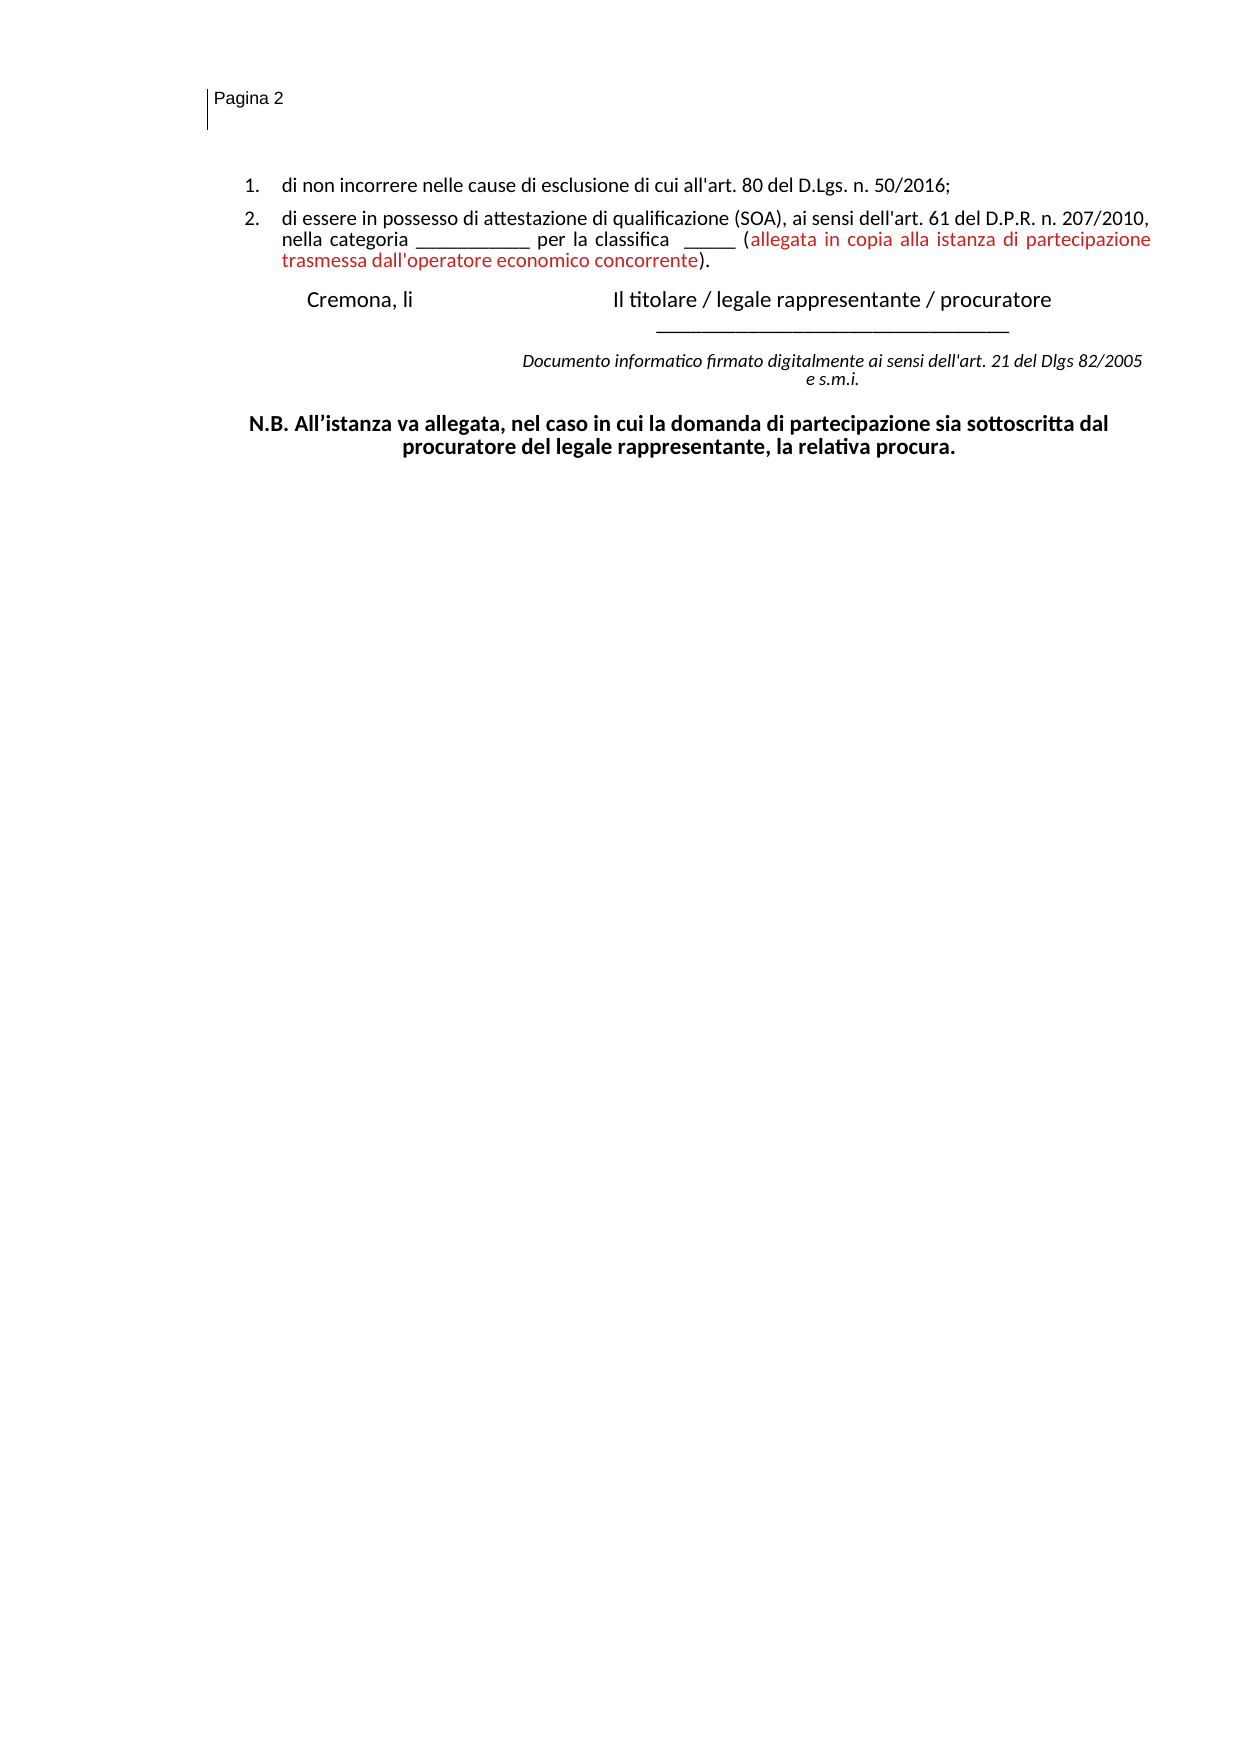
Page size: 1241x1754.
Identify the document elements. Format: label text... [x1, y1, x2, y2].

list di non incorrere nelle cause di esclusione di cui all'art. 80 del D.Lgs. n. 50/2016; [244, 177, 1152, 198]
table_cell [207, 341, 513, 396]
table_cell Documento informatico firmato digitalmente ai sensi dell'art. 21 del Dlgs 82/2005 e s.m.i. [514, 341, 1152, 396]
table_header Il titolare / legale rappresentante / procuratore _______________________________ [514, 284, 1152, 341]
text N.B. All’istanza va allegata, nel caso in cui la domanda di partecipazione sia sottoscritta dal procuratore del legale rappresentante, la relativa procura. [207, 414, 1152, 460]
table_header Cremona, li [207, 284, 513, 341]
list di essere in possesso di attestazione di qualificazione (SOA), ai sensi dell'art. 61 del D.P.R. n. 207/2010, nella categoria ___________ per la classifica _____ (allegata in copia alla istanza di partecipazione trasmessa dall'operatore economico concorrente). [244, 210, 1152, 272]
